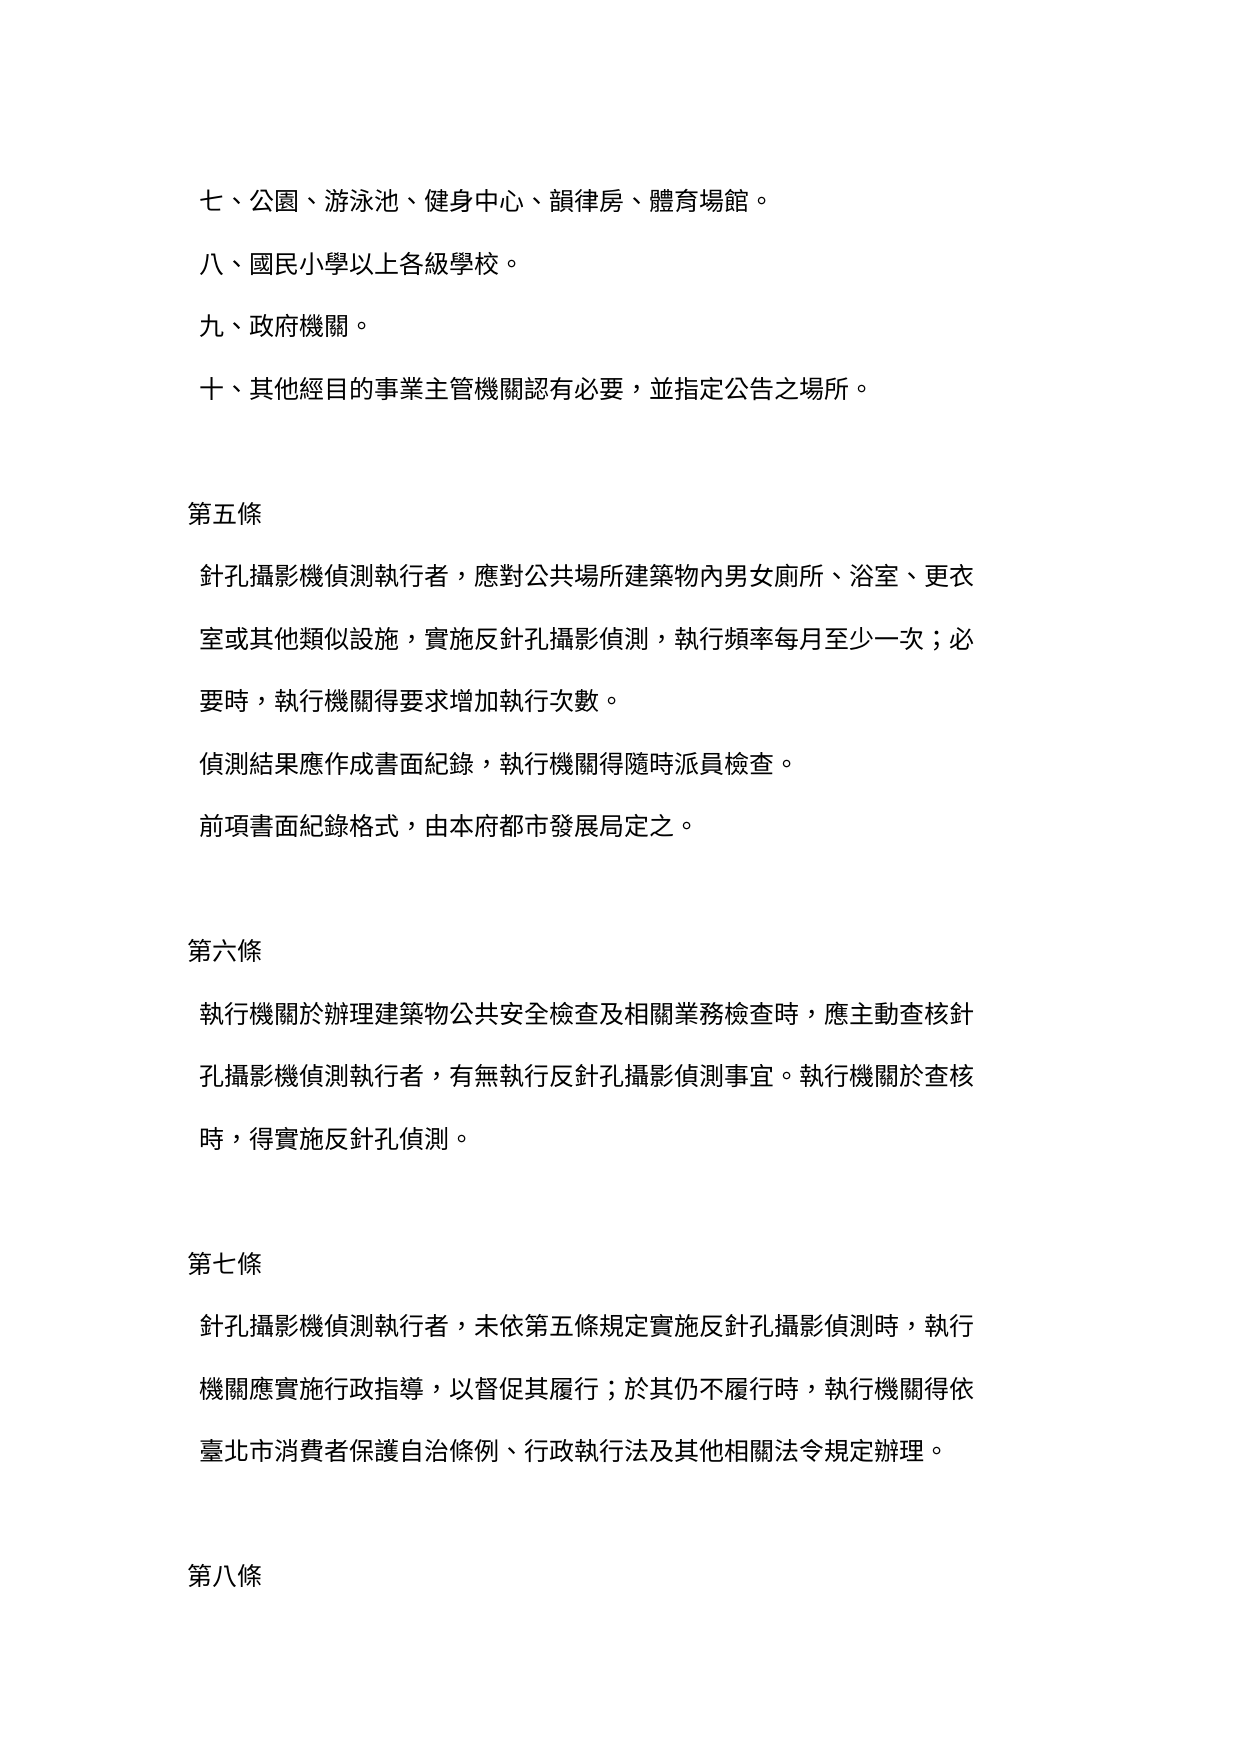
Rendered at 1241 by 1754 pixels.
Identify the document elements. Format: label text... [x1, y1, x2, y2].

text 第七條 [187, 1221, 1053, 1283]
text 偵測結果應作成書面紀錄，執行機關得隨時派員檢查。 [187, 721, 1053, 783]
text 要時，執行機關得要求增加執行次數。 [187, 658, 1053, 721]
text 八、國民小學以上各級學校。 [187, 221, 1053, 283]
text 前項書面紀錄格式，由本府都市發展局定之。 [187, 783, 1053, 846]
text 十、其他經目的事業主管機關認有必要，並指定公告之場所。 [187, 346, 1053, 408]
text 九、政府機關。 [187, 283, 1053, 346]
text 第六條 [187, 908, 1053, 971]
text 孔攝影機偵測執行者，有無執行反針孔攝影偵測事宜。執行機關於查核 [187, 1033, 1053, 1096]
text 第五條 [187, 471, 1053, 533]
text 臺北市消費者保護自治條例、行政執行法及其他相關法令規定辦理。 [187, 1408, 1053, 1471]
text 針孔攝影機偵測執行者，未依第五條規定實施反針孔攝影偵測時，執行 [187, 1283, 1053, 1346]
text 室或其他類似設施，實施反針孔攝影偵測，執行頻率每月至少一次；必 [187, 596, 1053, 658]
text 機關應實施行政指導，以督促其履行；於其仍不履行時，執行機關得依 [187, 1346, 1053, 1408]
text 執行機關於辦理建築物公共安全檢查及相關業務檢查時，應主動查核針 [187, 971, 1053, 1033]
text 七、公園、游泳池、健身中心、韻律房、體育場館。 [187, 158, 1053, 221]
text 時，得實施反針孔偵測。 [187, 1096, 1053, 1158]
text 針孔攝影機偵測執行者，應對公共場所建築物內男女廁所、浴室、更衣 [187, 533, 1053, 596]
text 第八條 [187, 1533, 1053, 1596]
